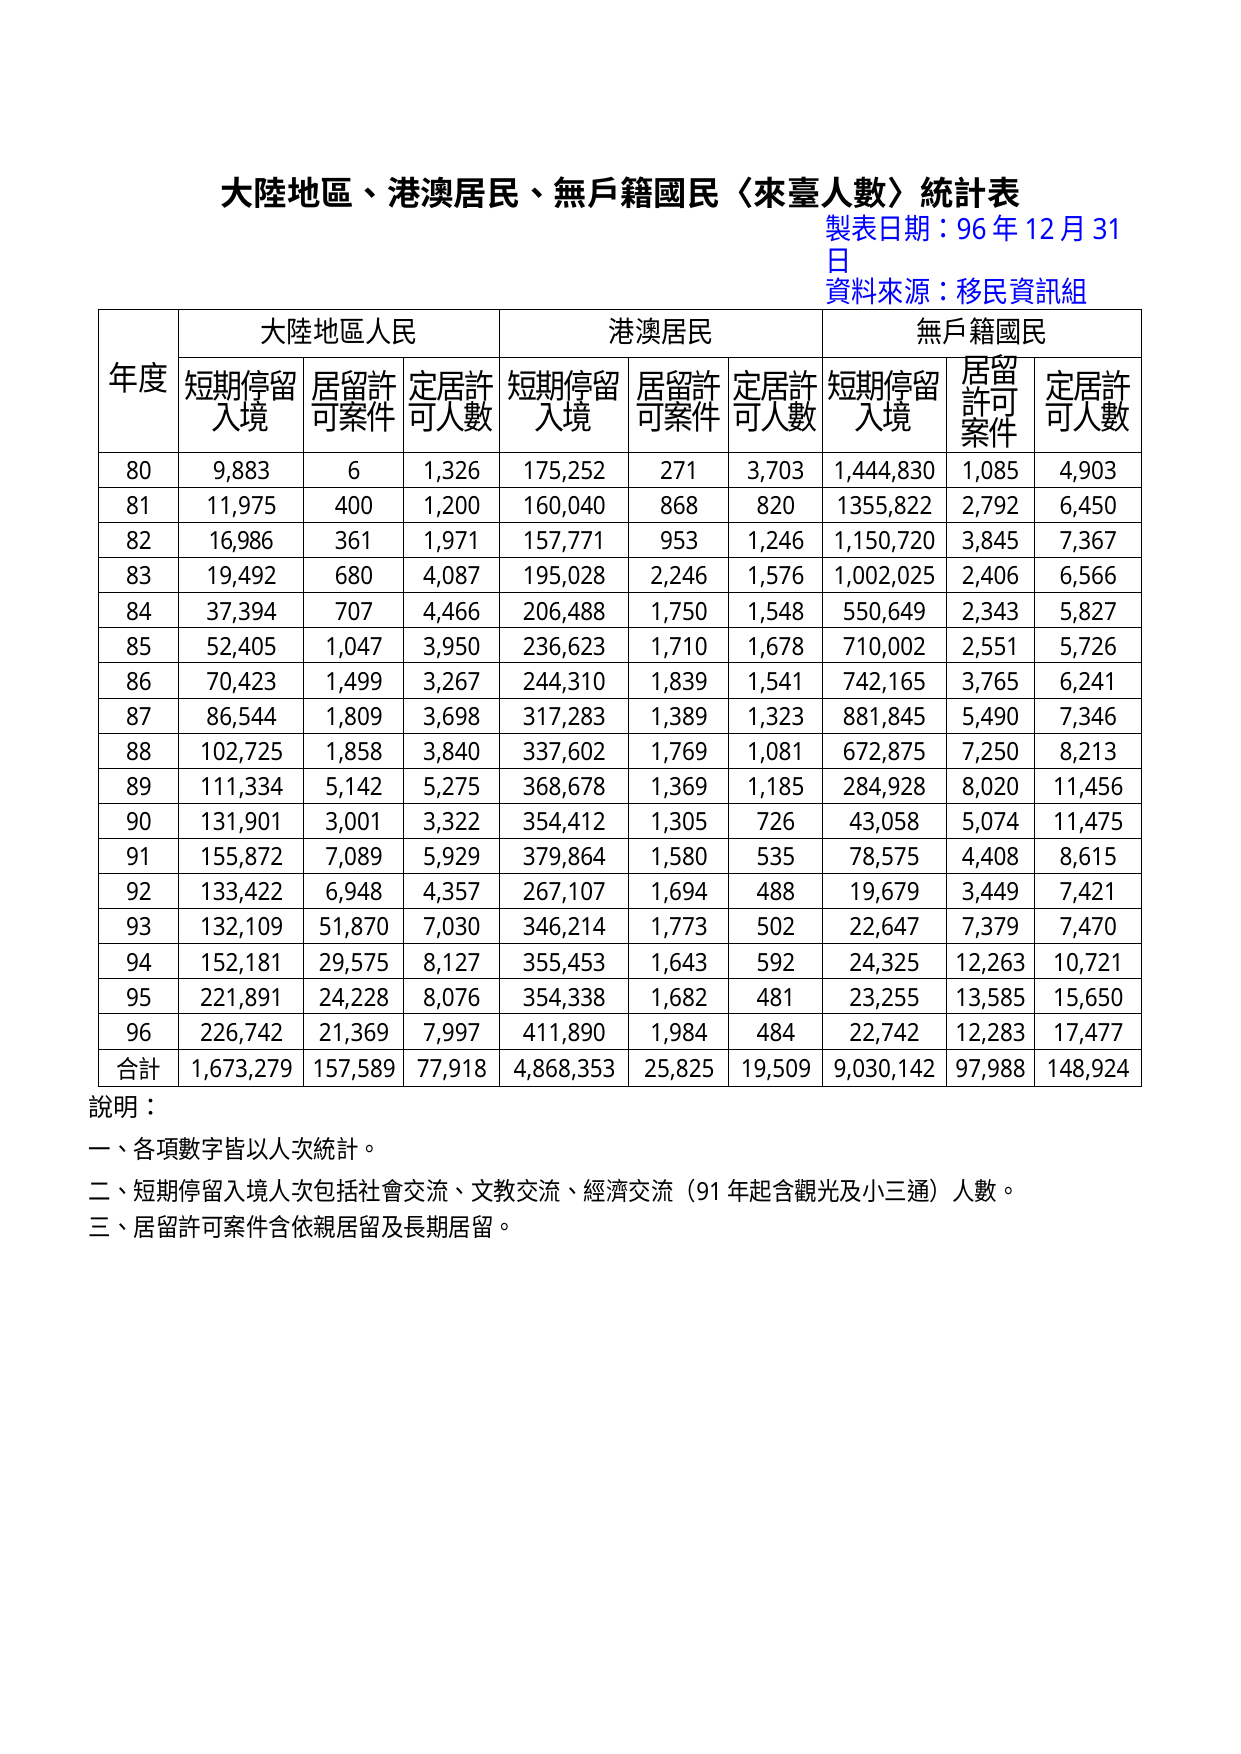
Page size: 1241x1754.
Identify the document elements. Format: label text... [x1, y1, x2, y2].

table_cell 1,246 [729, 523, 822, 557]
table_cell 81 [99, 488, 178, 522]
table_cell 157,589 [304, 1050, 403, 1086]
table_cell 1355,822 [823, 488, 946, 522]
table_cell 5,726 [1035, 628, 1141, 662]
table_cell 1,858 [304, 734, 403, 768]
table_cell 9,030,142 [823, 1050, 946, 1086]
table_cell 3,840 [404, 734, 499, 768]
table_cell 4,868,353 [500, 1050, 628, 1086]
table_cell 1,326 [404, 453, 499, 487]
table_cell 379,864 [500, 839, 628, 873]
table_cell 11,456 [1035, 769, 1141, 803]
table_cell 672,875 [823, 734, 946, 768]
table_cell 11,975 [179, 488, 303, 522]
table_cell 3,698 [404, 699, 499, 732]
table_cell 592 [729, 944, 822, 978]
table_cell 23,255 [823, 979, 946, 1013]
table_cell 92 [99, 874, 178, 908]
table_cell 4,466 [404, 593, 499, 627]
table_cell 1,499 [304, 663, 403, 697]
table_cell 1,678 [729, 628, 822, 662]
table_cell 7,379 [947, 909, 1034, 943]
table_cell 1,580 [629, 839, 728, 873]
table_cell 271 [629, 453, 728, 487]
table_cell 1,200 [404, 488, 499, 522]
table_cell 133,422 [179, 874, 303, 908]
table_cell 484 [729, 1014, 822, 1048]
table_cell 354,412 [500, 804, 628, 838]
table_cell 411,890 [500, 1014, 628, 1048]
table_cell 17,477 [1035, 1014, 1141, 1048]
table_cell 502 [729, 909, 822, 943]
table_cell 1,305 [629, 804, 728, 838]
table_cell 1,369 [629, 769, 728, 803]
table_cell 1,323 [729, 699, 822, 732]
table_cell 86 [99, 663, 178, 697]
table_cell 1,809 [304, 699, 403, 732]
table_cell 3,950 [404, 628, 499, 662]
table_cell 8,213 [1035, 734, 1141, 768]
table_cell 881,845 [823, 699, 946, 732]
table_header [98, 215, 179, 308]
table_cell 居留許可案件 [947, 358, 1034, 452]
table_cell 5,827 [1035, 593, 1141, 627]
table_cell 8,020 [947, 769, 1034, 803]
table_cell 111,334 [179, 769, 303, 803]
table_cell 1,682 [629, 979, 728, 1013]
table_cell 無戶籍國民 [823, 310, 1141, 357]
table_cell 354,338 [500, 979, 628, 1013]
table_cell 7,030 [404, 909, 499, 943]
table_cell 1,643 [629, 944, 728, 978]
table_cell 16,986 [179, 523, 303, 557]
table_cell 合計 [99, 1050, 178, 1086]
table_cell 5,490 [947, 699, 1034, 732]
table_cell 19,492 [179, 558, 303, 592]
table_cell 7,367 [1035, 523, 1141, 557]
table_cell 707 [304, 593, 403, 627]
table_cell 10,721 [1035, 944, 1141, 978]
table_cell 1,541 [729, 663, 822, 697]
table_cell 短期停留入境 [500, 358, 628, 452]
table_cell 1,002,025 [823, 558, 946, 592]
table_cell 13,585 [947, 979, 1034, 1013]
table_cell 2,551 [947, 628, 1034, 662]
table_cell 5,142 [304, 769, 403, 803]
table_cell 742,165 [823, 663, 946, 697]
table_cell 6 [304, 453, 403, 487]
table_cell 1,673,279 [179, 1050, 303, 1086]
table_cell 157,771 [500, 523, 628, 557]
table_header [179, 215, 503, 308]
table_cell 2,792 [947, 488, 1034, 522]
table_cell 居留許可案件 [629, 358, 728, 452]
table_cell 年度 [99, 310, 178, 452]
table_cell 368,678 [500, 769, 628, 803]
table_cell 8,615 [1035, 839, 1141, 873]
table_cell 7,250 [947, 734, 1034, 768]
table_cell 24,325 [823, 944, 946, 978]
table_cell 15,650 [1035, 979, 1141, 1013]
table_cell 85 [99, 628, 178, 662]
table_cell 226,742 [179, 1014, 303, 1048]
table_cell 51,870 [304, 909, 403, 943]
table_cell 6,450 [1035, 488, 1141, 522]
table_cell 12,263 [947, 944, 1034, 978]
table_cell 9,883 [179, 453, 303, 487]
table_cell 7,997 [404, 1014, 499, 1048]
table_cell 206,488 [500, 593, 628, 627]
table_cell 3,267 [404, 663, 499, 697]
table_cell 710,002 [823, 628, 946, 662]
table_cell 195,028 [500, 558, 628, 592]
table_cell 91 [99, 839, 178, 873]
table_cell 1,389 [629, 699, 728, 732]
text 二、短期停留入境人次包括社會交流、文教交流、經濟交流（91年起含觀光及小三通）人數。 [89, 1166, 1152, 1208]
table_cell 21,369 [304, 1014, 403, 1048]
table_cell 155,872 [179, 839, 303, 873]
table_cell 400 [304, 488, 403, 522]
table_cell 78,575 [823, 839, 946, 873]
table_cell 488 [729, 874, 822, 908]
table_cell 1,839 [629, 663, 728, 697]
table_cell 317,283 [500, 699, 628, 732]
table_cell 77,918 [404, 1050, 499, 1086]
table_cell 83 [99, 558, 178, 592]
table_cell 93 [99, 909, 178, 943]
table_cell 550,649 [823, 593, 946, 627]
table_cell 5,275 [404, 769, 499, 803]
table_cell 29,575 [304, 944, 403, 978]
table_cell 102,725 [179, 734, 303, 768]
table_cell 160,040 [500, 488, 628, 522]
table_cell 1,081 [729, 734, 822, 768]
table_cell 3,001 [304, 804, 403, 838]
table_cell 43,058 [823, 804, 946, 838]
table_cell 953 [629, 523, 728, 557]
table_cell 1,984 [629, 1014, 728, 1048]
table_cell 1,185 [729, 769, 822, 803]
table_cell 90 [99, 804, 178, 838]
table_cell 定居許可人數 [729, 358, 822, 452]
table_cell 820 [729, 488, 822, 522]
table_cell 131,901 [179, 804, 303, 838]
table_cell 5,929 [404, 839, 499, 873]
table_header 製表日期：96年12月31日 資料來源：移民資訊組 [822, 215, 1142, 308]
table_cell 1,576 [729, 558, 822, 592]
table_cell 19,679 [823, 874, 946, 908]
table_cell 535 [729, 839, 822, 873]
table_cell 22,647 [823, 909, 946, 943]
table_cell 355,453 [500, 944, 628, 978]
table_cell 居留許可案件 [304, 358, 403, 452]
table_cell 4,903 [1035, 453, 1141, 487]
table_cell 7,346 [1035, 699, 1141, 732]
table_cell 94 [99, 944, 178, 978]
table_cell 25,825 [629, 1050, 728, 1086]
table_cell 97,988 [947, 1050, 1034, 1086]
table_cell 3,765 [947, 663, 1034, 697]
table_cell 244,310 [500, 663, 628, 697]
table_cell 短期停留入境 [823, 358, 946, 452]
table_cell 大陸地區人民 [179, 310, 499, 357]
table_cell 1,971 [404, 523, 499, 557]
table_cell 4,357 [404, 874, 499, 908]
table_cell 19,509 [729, 1050, 822, 1086]
text 大陸地區、港澳居民、無戶籍國民〈來臺人數〉統計表 [89, 166, 1152, 215]
table_cell 2,406 [947, 558, 1034, 592]
table_cell 80 [99, 453, 178, 487]
table_cell 3,703 [729, 453, 822, 487]
table_cell 8,127 [404, 944, 499, 978]
table_cell 132,109 [179, 909, 303, 943]
table_cell 680 [304, 558, 403, 592]
table_cell 868 [629, 488, 728, 522]
table_cell 定居許可人數 [404, 358, 499, 452]
table_cell 24,228 [304, 979, 403, 1013]
table_cell 1,085 [947, 453, 1034, 487]
table_cell 152,181 [179, 944, 303, 978]
table_cell 6,241 [1035, 663, 1141, 697]
table_cell 1,773 [629, 909, 728, 943]
table_cell 96 [99, 1014, 178, 1048]
text 一、各項數字皆以人次統計。 [89, 1124, 1152, 1166]
table_cell 82 [99, 523, 178, 557]
table_cell 175,252 [500, 453, 628, 487]
table_cell 481 [729, 979, 822, 1013]
table_cell 1,548 [729, 593, 822, 627]
table_cell 1,694 [629, 874, 728, 908]
table_cell 86,544 [179, 699, 303, 732]
table_cell 88 [99, 734, 178, 768]
table_cell 1,444,830 [823, 453, 946, 487]
table_cell 284,928 [823, 769, 946, 803]
table_cell 89 [99, 769, 178, 803]
text 三、居留許可案件含依親居留及長期居留。 [89, 1208, 1152, 1244]
table_cell 1,750 [629, 593, 728, 627]
table_cell 1,150,720 [823, 523, 946, 557]
table_cell 3,322 [404, 804, 499, 838]
table_cell 2,343 [947, 593, 1034, 627]
table_cell 337,602 [500, 734, 628, 768]
table_cell 12,283 [947, 1014, 1034, 1048]
table_cell 70,423 [179, 663, 303, 697]
table_cell 148,924 [1035, 1050, 1141, 1086]
table_cell 7,470 [1035, 909, 1141, 943]
table_cell 4,087 [404, 558, 499, 592]
text 說明： [89, 1087, 1152, 1124]
table_cell 3,845 [947, 523, 1034, 557]
table_cell 37,394 [179, 593, 303, 627]
table_cell 346,214 [500, 909, 628, 943]
table_cell 定居許可人數 [1035, 358, 1141, 452]
table_cell 6,566 [1035, 558, 1141, 592]
table_cell 236,623 [500, 628, 628, 662]
table_cell 87 [99, 699, 178, 732]
table_cell 1,710 [629, 628, 728, 662]
table_header [504, 215, 822, 308]
table_cell 1,769 [629, 734, 728, 768]
table_cell 7,421 [1035, 874, 1141, 908]
table_cell 7,089 [304, 839, 403, 873]
table_cell 95 [99, 979, 178, 1013]
table_cell 267,107 [500, 874, 628, 908]
table_cell 361 [304, 523, 403, 557]
table_cell 52,405 [179, 628, 303, 662]
table_cell 短期停留入境 [179, 358, 303, 452]
table_cell 5,074 [947, 804, 1034, 838]
table_cell 1,047 [304, 628, 403, 662]
table_cell 22,742 [823, 1014, 946, 1048]
table_cell 2,246 [629, 558, 728, 592]
table_cell 3,449 [947, 874, 1034, 908]
table_cell 11,475 [1035, 804, 1141, 838]
table_cell 726 [729, 804, 822, 838]
table_cell 4,408 [947, 839, 1034, 873]
table_cell 221,891 [179, 979, 303, 1013]
table_cell 8,076 [404, 979, 499, 1013]
table_cell 6,948 [304, 874, 403, 908]
table_cell 84 [99, 593, 178, 627]
table_cell 港澳居民 [500, 310, 822, 357]
